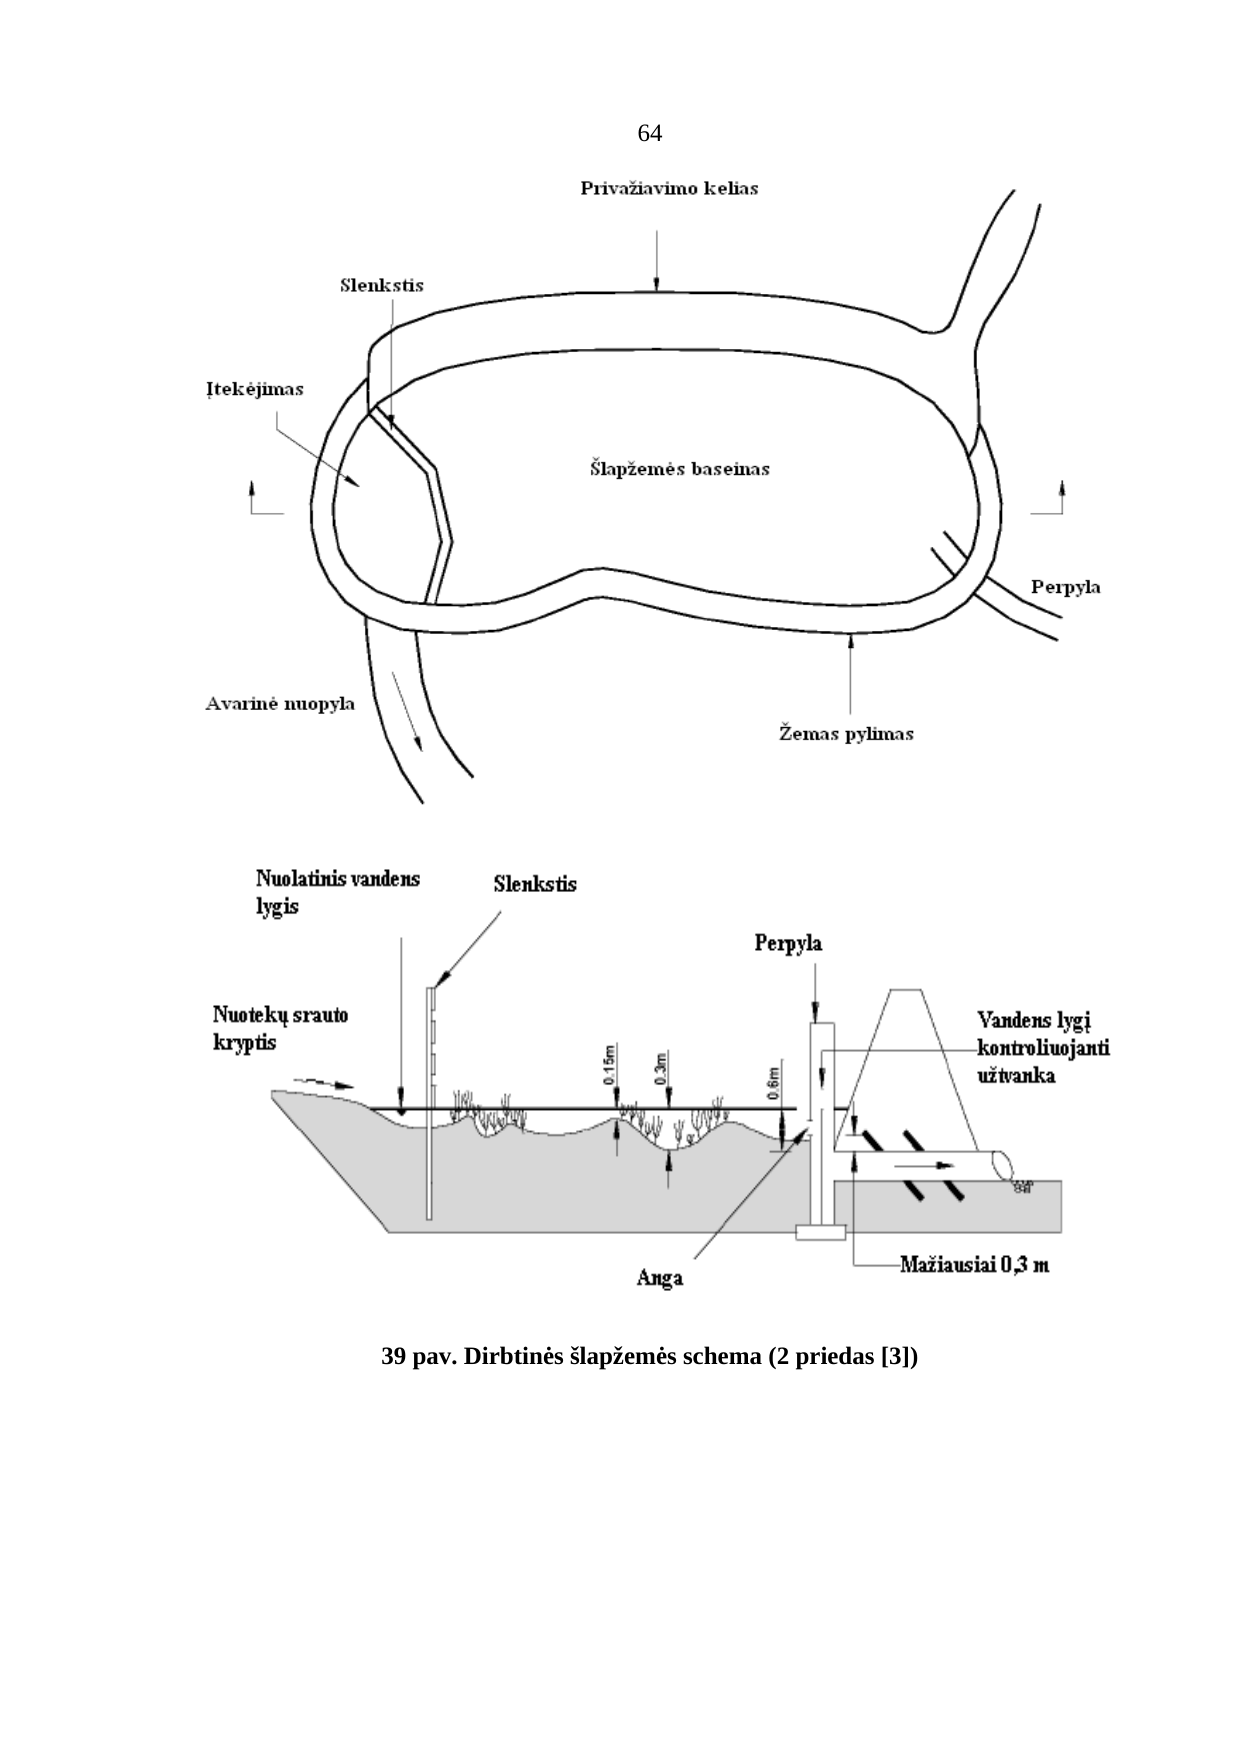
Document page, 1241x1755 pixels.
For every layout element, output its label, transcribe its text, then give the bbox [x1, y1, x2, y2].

text 39 pav. Dirbtinės šlapžemės schema (2 priedas [3]) [177, 1341, 1122, 1370]
